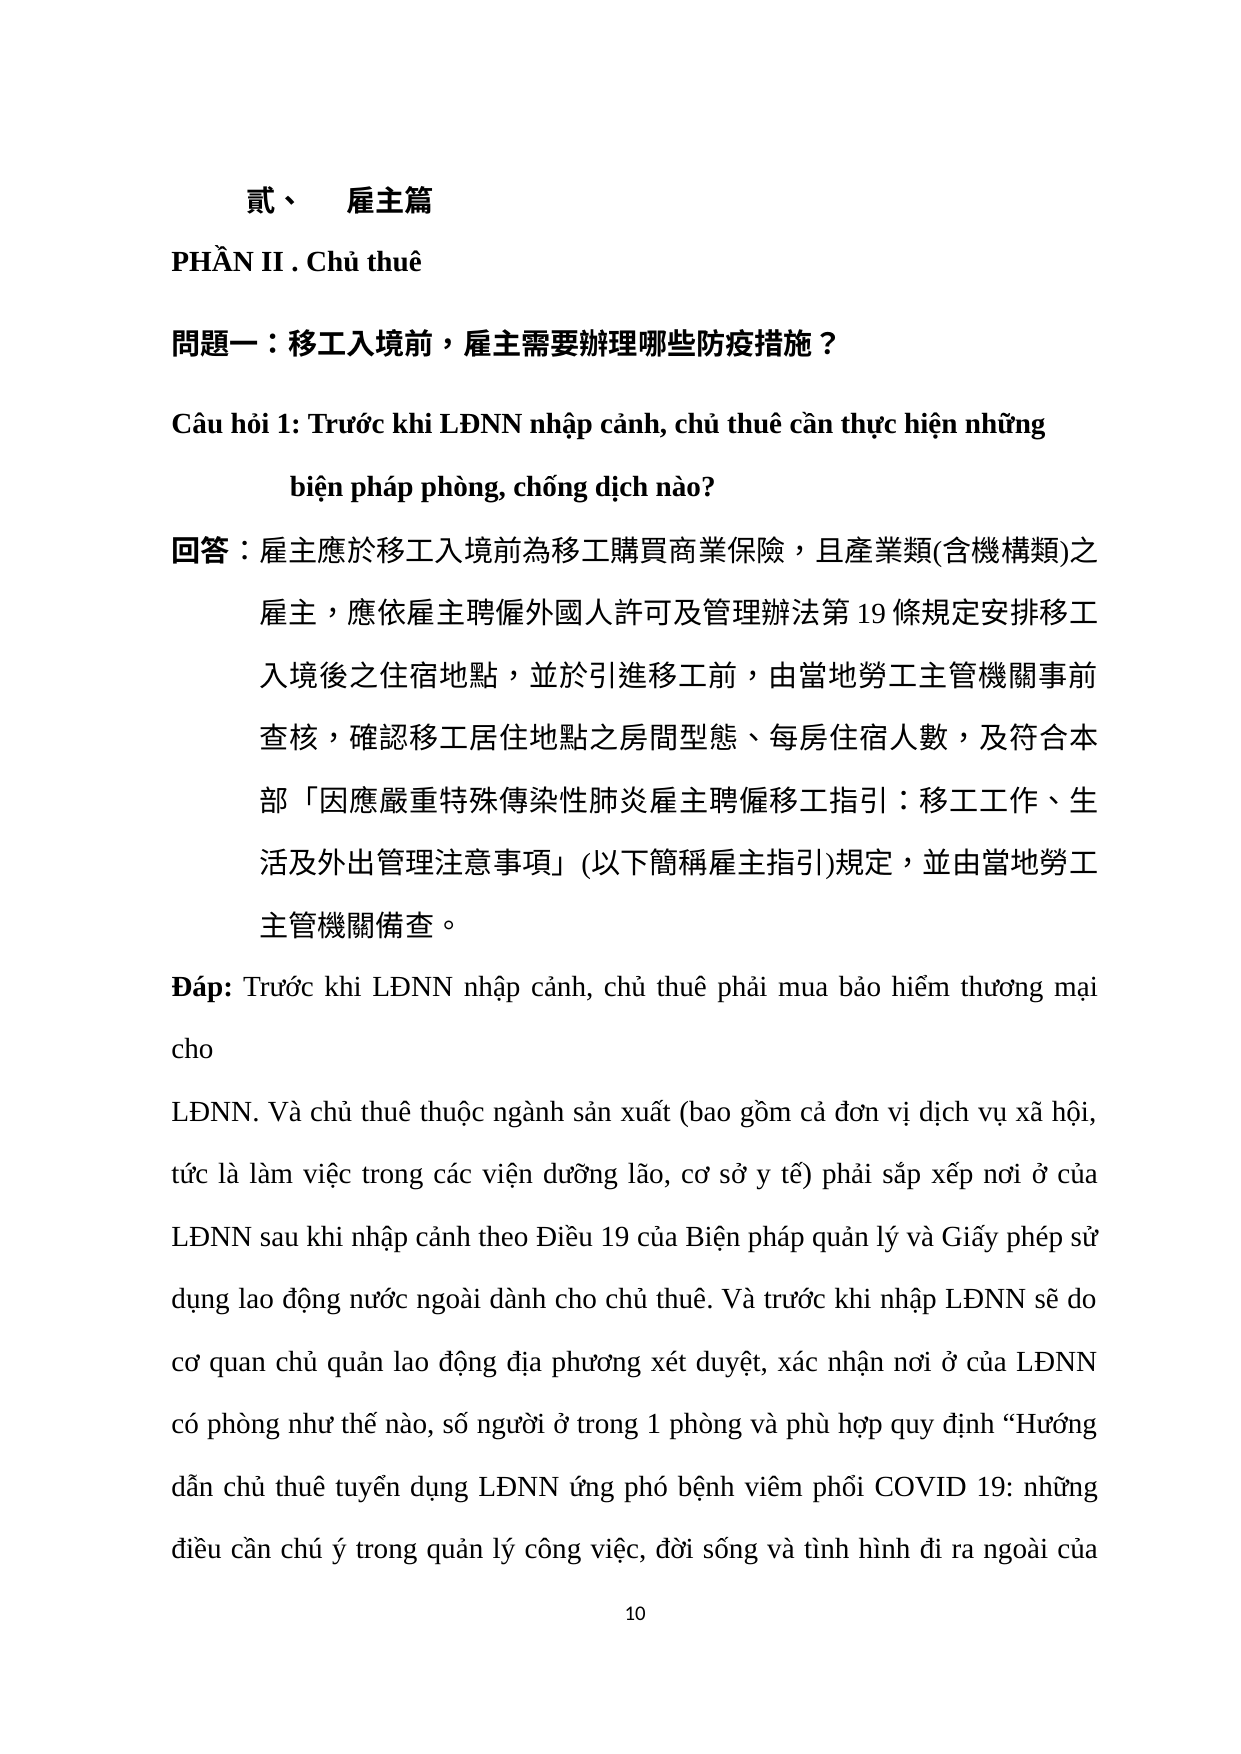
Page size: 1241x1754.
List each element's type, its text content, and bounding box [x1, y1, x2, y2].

text PHẦN II . Chủ thuê [171, 219, 1098, 282]
text Câu hỏi 1: Trước khi LĐNN nhập cảnh, chủ thuê cần thực hiện những biện pháp phòng, chống dịch nào? [171, 382, 1098, 507]
text 問題一：移工入境前，雇主需要辦理哪些防疫措施？ [171, 300, 1098, 363]
text LĐNN. Và chủ thuê thuộc ngành sản xuất (bao gồm cả đơn vị dịch vụ xã hội, tức là làm việc trong các viện dưỡng lão, cơ sở y tế) phải sắp xếp nơi ở của LĐNN sau khi nhập cảnh theo Điều 19 của Biện pháp quản lý và Giấy phép sử dụng lao động nước ngoài dành cho chủ thuê. Và trước khi nhập LĐNN sẽ do cơ quan chủ quản lao động địa phương xét duyệt, xác nhận nơi ở của LĐNN có phòng như thế nào, số người ở trong 1 phòng và phù hợp quy định “Hướng dẫn chủ thuê tuyển dụng LĐNN ứng phó bệnh viêm phổi COVID 19: những điều cần chú ý trong quản lý công việc, đời sống và tình hình đi ra ngoài của [171, 1069, 1098, 1569]
text 回答：雇主應於移工入境前為移工購買商業保險，且產業類(含機構類)之雇主，應依雇主聘僱外國人許可及管理辦法第19條規定安排移工入境後之住宿地點，並於引進移工前，由當地勞工主管機關事前查核，確認移工居住地點之房間型態、每房住宿人數，及符合本部「因應嚴重特殊傳染性肺炎雇主聘僱移工指引：移工工作、生活及外出管理注意事項」(以下簡稱雇主指引)規定，並由當地勞工主管機關備查。 [171, 507, 1098, 944]
text Đáp: Trước khi LĐNN nhập cảnh, chủ thuê phải mua bảo hiểm thương mại cho [171, 944, 1098, 1069]
list 雇主篇 [246, 157, 1098, 219]
